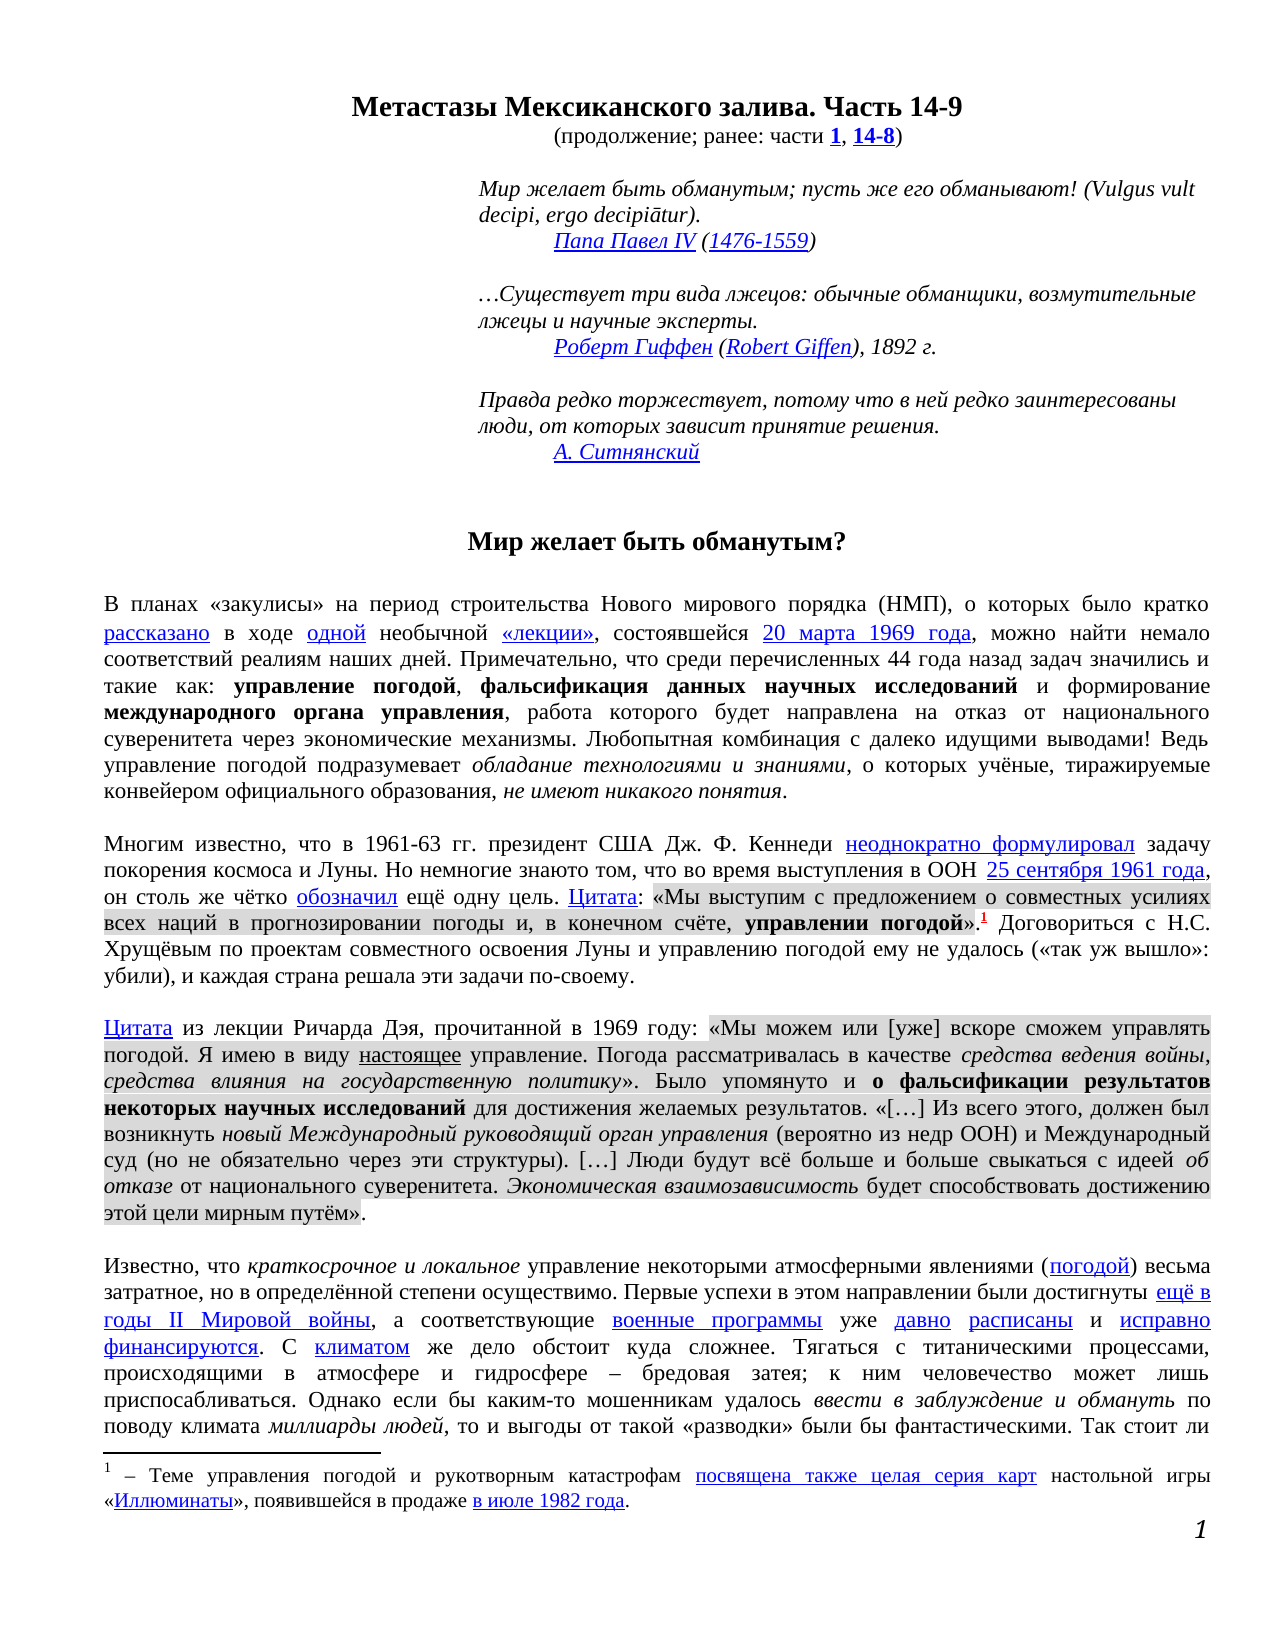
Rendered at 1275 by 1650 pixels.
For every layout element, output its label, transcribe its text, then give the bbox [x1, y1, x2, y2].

text Мир желает быть обманутым? [103, 525, 1211, 556]
text Папа Павел IV (1476-1559) [478, 228, 1211, 254]
text Многим известно, что в 1961-63 гг. президент США Дж. Ф. Кеннеди неоднократно формулировал задачу покорения космоса и Луны. Но немногие знаюто том, что во время выступления в ООН 25 сентября 1961 года, он столь же чётко обозначил ещё одну цель. Цитата: «Мы выступим с предложением о совместных усилиях всех наций в прогнозировании погоды и, в конечном счёте, управлении погодой». Договориться с Н.С. Хрущёвым по проектам совместного освоения Луны и управлению погодой ему не удалось («так уж вышло»: убили), и каждая страна решала эти задачи по-своему. [103, 830, 1211, 988]
text В планах «закулисы» на период строительства Нового мирового порядка (НМП), о которых было кратко рассказано в ходе одной необычной «лекции», состоявшейся 20 марта 1969 года, можно найти немало соответствий реалиям наших дней. Примечательно, что среди перечисленных 44 года назад задач значились и такие как: управление погодой, фальсификация данных научных исследований и формирование международного органа управления, работа которого будет направлена на отказ от национального суверенитета через экономические механизмы. Любопытная комбинация с далеко идущими выводами! Ведь управление погодой подразумевает обладание технологиями и знаниями, о которых учёные, тиражируемые конвейером официального образования, не имеют никакого понятия. [103, 590, 1211, 804]
text …Существует три вида лжецов: обычные обманщики, возмутительные лжецы и научные эксперты. [478, 280, 1211, 333]
text (продолжение; ранее: части 1, 14-8) [553, 122, 1211, 148]
text Известно, что краткосрочное и локальное управление некоторыми атмосферными явлениями (погодой) весьма затратное, но в определённой степени осуществимо. Первые успехи в этом направлении были достигнуты ещё в годы II Мировой войны, а соответствующие военные программы уже давно расписаны и исправно финансируются. С климатом же дело обстоит куда сложнее. Тягаться с титаническими процессами, происходящими в атмосфере и гидросфере – бредовая затея; к ним человечество может лишь приспосабливаться. Однако если бы каким-то мошенникам удалось ввести в заблуждение и обмануть по поводу климата миллиарды людей, то и выгоды от такой «разводки» были бы фантастическими. Так стоит ли [103, 1252, 1211, 1438]
text – Теме управления погодой и рукотворным катастрофам посвящена также целая серия карт настольной игры «Иллюминаты», появившейся в продаже в июле 1982 года. [103, 1459, 1211, 1512]
text Цитата из лекции Ричарда Дэя, прочитанной в 1969 году: «Мы можем или [уже] вскоре сможем управлять погодой. Я имею в виду настоящее управление. Погода рассматривалась в качестве средства ведения войны, средства влияния на государственную политику». Было упомянуто и о фальсификации результатов некоторых научных исследований для достижения желаемых результатов. «[…] Из всего этого, должен был возникнуть новый Международный руководящий орган управления (вероятно из недр ООН) и Международный суд (но не обязательно через эти структуры). […] Люди будут всё больше и больше свыкаться с идеей об отказе от национального суверенитета. Экономическая взаимозависимость будет способствовать достижению этой цели мирным путём». [103, 1014, 1211, 1225]
text Роберт Гиффен (Robert Giffen), 1892 г. [478, 333, 1211, 359]
text Метастазы Мексиканского залива. Часть 14-9 [103, 89, 1211, 122]
text А. Ситнянский [478, 438, 1211, 465]
text Правда редко торжествует, потому что в ней редко заинтересованы люди, от которых зависит принятие решения. [478, 386, 1211, 438]
text Мир желает быть обманутым; пусть же его обманывают! (Vulgus vult decipi, ergo decipiātur). [478, 175, 1211, 228]
